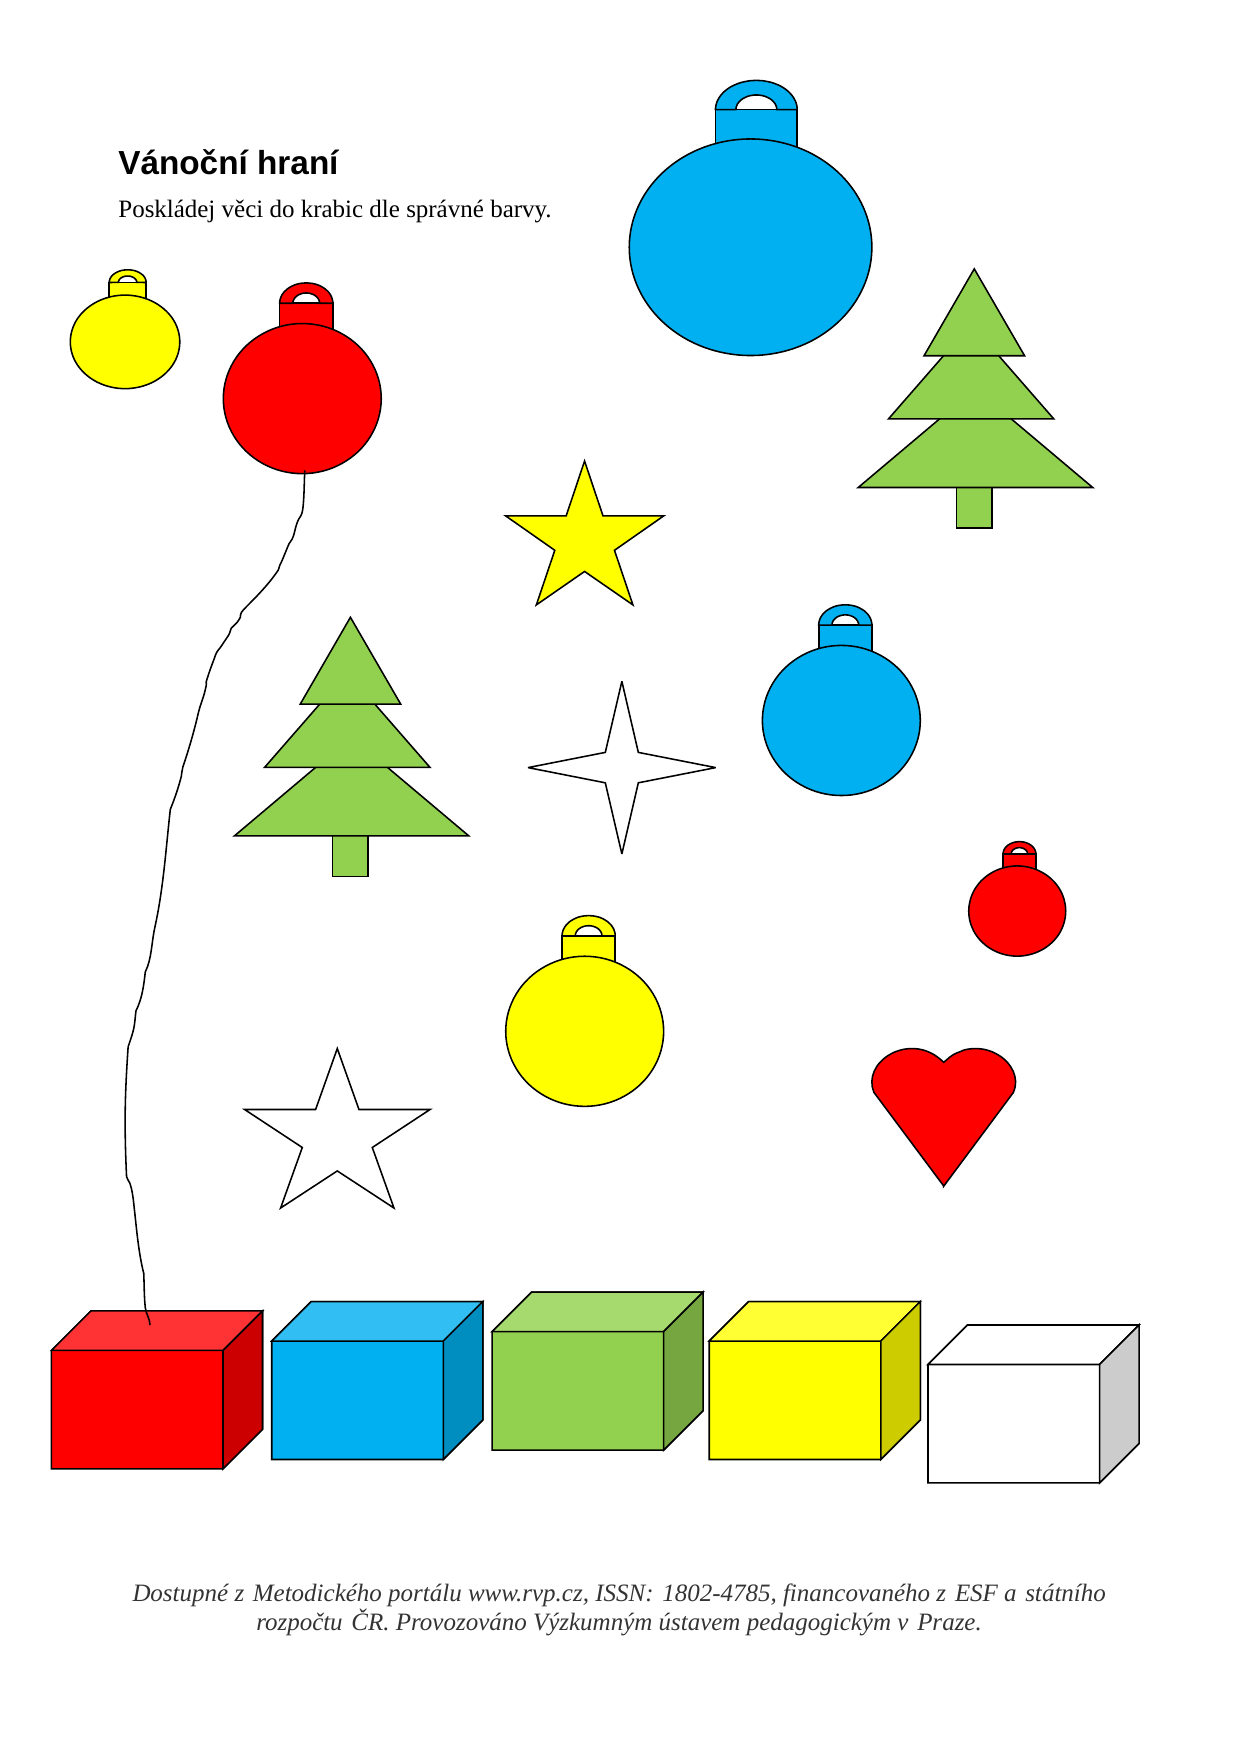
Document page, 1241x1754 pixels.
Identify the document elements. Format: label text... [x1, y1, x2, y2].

subtitle [798, 143, 1122, 182]
subtitle Vánoční hraní [118, 143, 711, 182]
text [858, 194, 1122, 223]
text Poskládej věci do krabic dle správné barvy. [118, 194, 643, 223]
